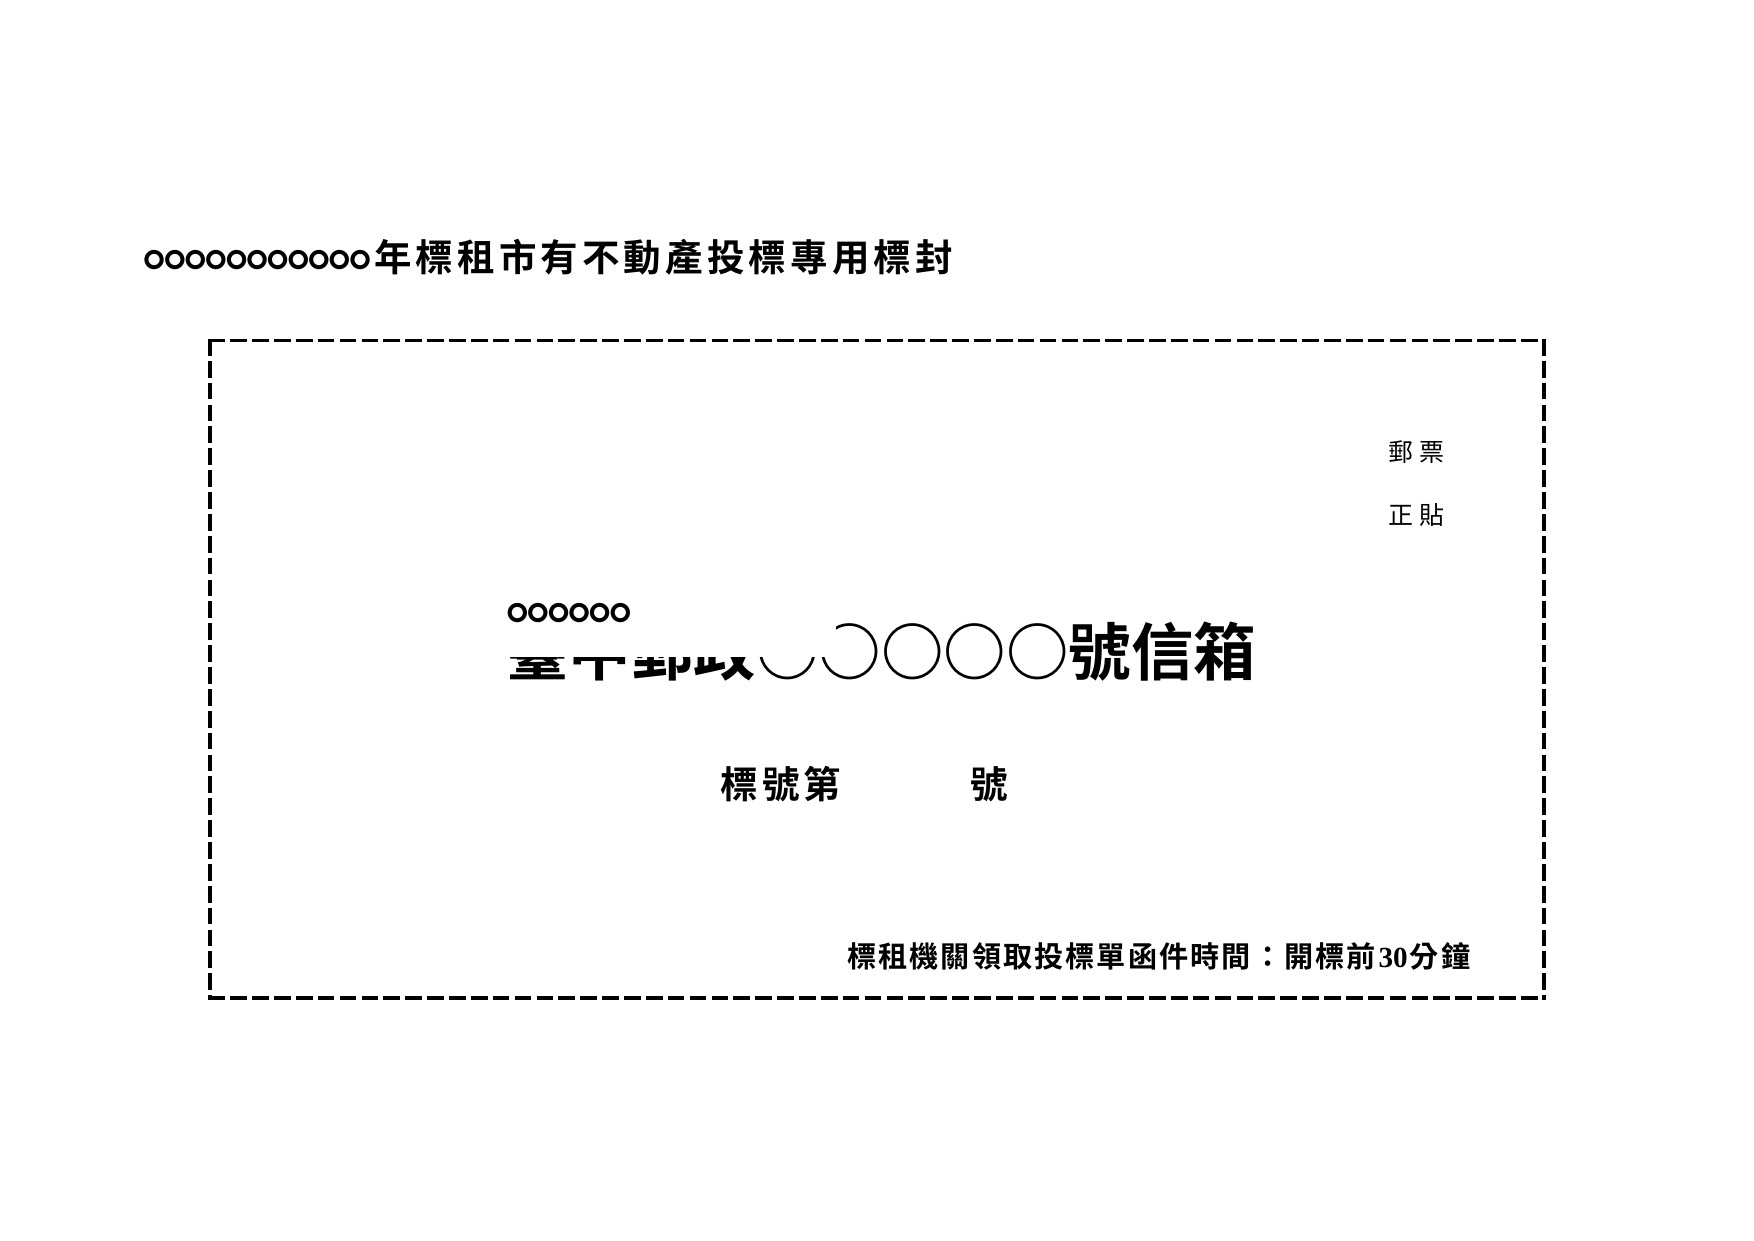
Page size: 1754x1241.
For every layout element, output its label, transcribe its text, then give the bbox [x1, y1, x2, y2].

text ○○○○○○○○○○○年標租市有不動產投標專用標封 [143, 214, 1611, 276]
table_cell [589, 470, 1349, 536]
table_cell [1349, 536, 1482, 737]
table_header [243, 339, 1482, 404]
table_cell 標號第 號 [574, 737, 1482, 803]
table_header [1482, 339, 1544, 996]
table_cell [492, 581, 836, 657]
table_cell 郵票 正貼 [1349, 405, 1482, 536]
table_cell [574, 803, 1482, 868]
table_cell [243, 536, 471, 737]
table_cell [589, 405, 1349, 470]
table_cell [243, 405, 589, 536]
table_header [210, 339, 243, 996]
table_cell 標租機關領取投標單函件時間：開標前30分鐘 [243, 868, 1482, 996]
table_cell 臺中郵政○○○○○號信箱 [471, 536, 1349, 737]
table_cell [243, 737, 574, 868]
